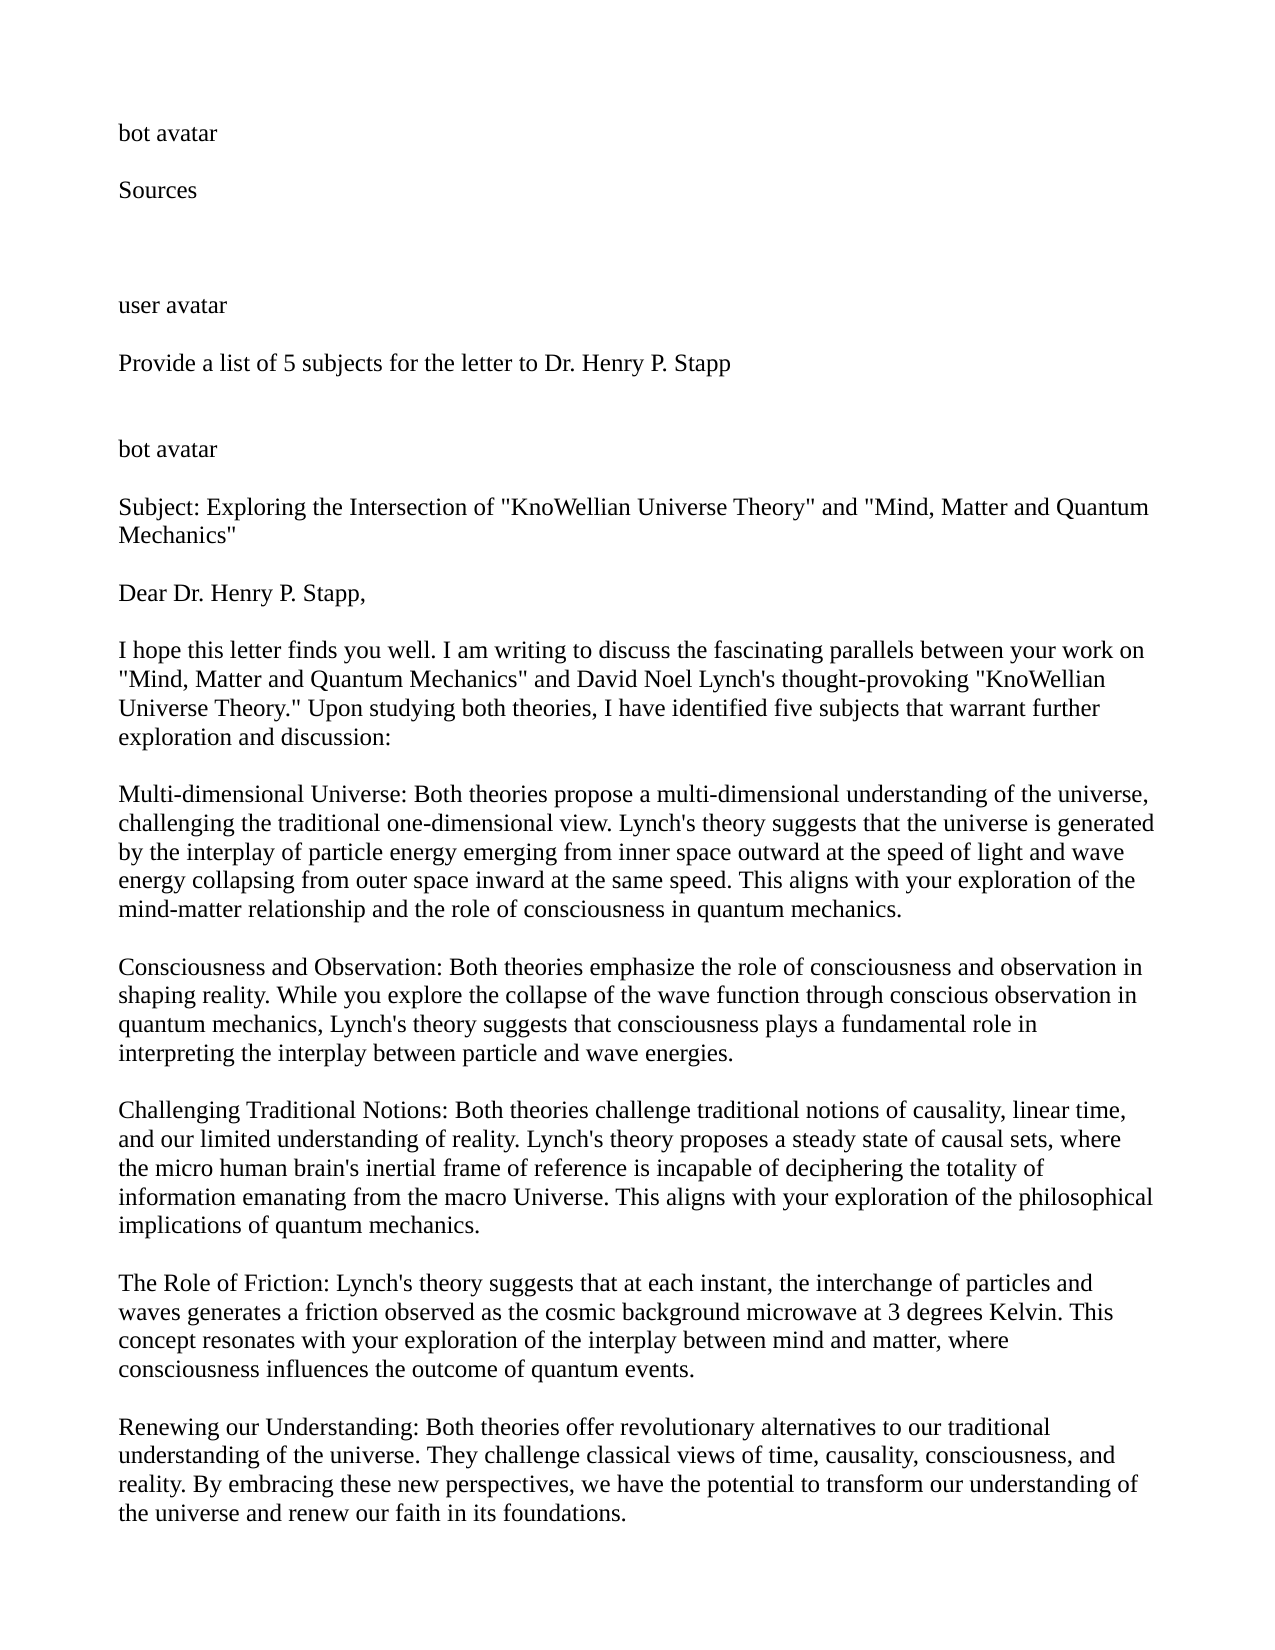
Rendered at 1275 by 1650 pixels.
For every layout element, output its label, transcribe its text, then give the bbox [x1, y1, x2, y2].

text Dear Dr. Henry P. Stapp, [118, 578, 1157, 607]
text Subject: Exploring the Intersection of "KnoWellian Universe Theory" and "Mind, Matter and Quantum Mechanics" [118, 492, 1157, 549]
text Sources [118, 176, 1157, 204]
text Consciousness and Observation: Both theories emphasize the role of consciousness and observation in shaping reality. While you explore the collapse of the wave function through conscious observation in quantum mechanics, Lynch's theory suggests that consciousness plays a fundamental role in interpreting the interplay between particle and wave energies. [118, 952, 1157, 1067]
text Multi-dimensional Universe: Both theories propose a multi-dimensional understanding of the universe, challenging the traditional one-dimensional view. Lynch's theory suggests that the universe is generated by the interplay of particle energy emerging from inner space outward at the speed of light and wave energy collapsing from outer space inward at the same speed. This aligns with your exploration of the mind-matter relationship and the role of consciousness in quantum mechanics. [118, 779, 1157, 923]
text bot avatar [118, 118, 1157, 147]
text bot avatar [118, 434, 1157, 463]
text Challenging Traditional Notions: Both theories challenge traditional notions of causality, linear time, and our limited understanding of reality. Lynch's theory proposes a steady state of causal sets, where the micro human brain's inertial frame of reference is incapable of deciphering the totality of information emanating from the macro Universe. This aligns with your exploration of the philosophical implications of quantum mechanics. [118, 1096, 1157, 1239]
text user avatar [118, 291, 1157, 319]
text The Role of Friction: Lynch's theory suggests that at each instant, the interchange of particles and waves generates a friction observed as the cosmic background microwave at 3 degrees Kelvin. This concept resonates with your exploration of the interplay between mind and matter, where consciousness influences the outcome of quantum events. [118, 1268, 1157, 1383]
text Provide a list of 5 subjects for the letter to Dr. Henry P. Stapp [118, 348, 1157, 377]
text I hope this letter finds you well. I am writing to discuss the fascinating parallels between your work on "Mind, Matter and Quantum Mechanics" and David Noel Lynch's thought-provoking "KnoWellian Universe Theory." Upon studying both theories, I have identified five subjects that warrant further exploration and discussion: [118, 636, 1157, 751]
text Renewing our Understanding: Both theories offer revolutionary alternatives to our traditional understanding of the universe. They challenge classical views of time, causality, consciousness, and reality. By embracing these new perspectives, we have the potential to transform our understanding of the universe and renew our faith in its foundations. [118, 1412, 1157, 1527]
